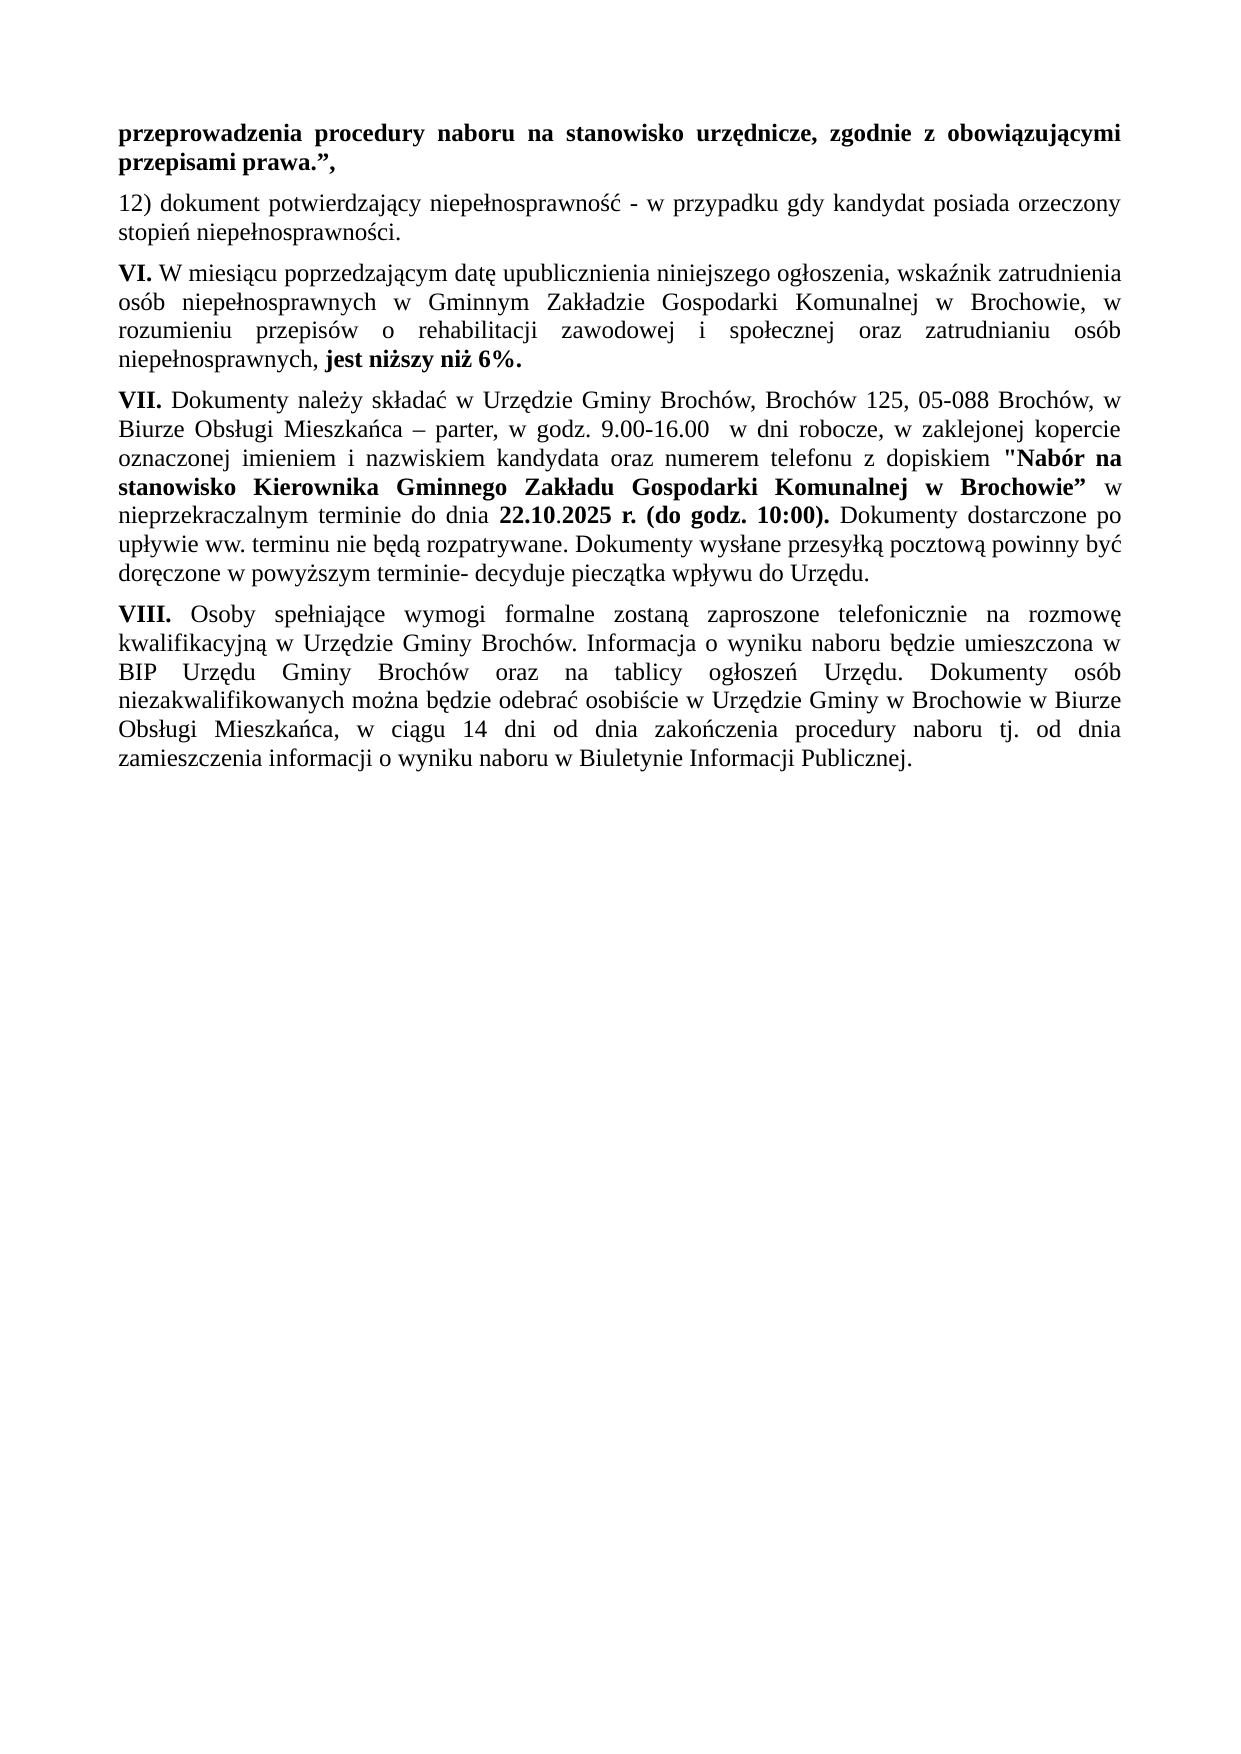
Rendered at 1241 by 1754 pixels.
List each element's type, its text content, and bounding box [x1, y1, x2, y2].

text VIII. Osoby spełniające wymogi formalne zostaną zaproszone telefonicznie na rozmowę kwalifikacyjną w Urzędzie Gminy Brochów. Informacja o wyniku naboru będzie umieszczona w BIP Urzędu Gminy Brochów oraz na tablicy ogłoszeń Urzędu. Dokumenty osób niezakwalifikowanych można będzie odebrać osobiście w Urzędzie Gminy w Brochowie w Biurze Obsługi Mieszkańca, w ciągu 14 dni od dnia zakończenia procedury naboru tj. od dnia zamieszczenia informacji o wyniku naboru w Biuletynie Informacji Publicznej. [118, 599, 1122, 772]
text VI. W miesiącu poprzedzającym datę upublicznienia niniejszego ogłoszenia, wskaźnik zatrudnienia osób niepełnosprawnych w Gminnym Zakładzie Gospodarki Komunalnej w Brochowie, w rozumieniu przepisów o rehabilitacji zawodowej i społecznej oraz zatrudnianiu osób niepełnosprawnych, jest niższy niż 6%. [118, 258, 1122, 373]
text 12) dokument potwierdzający niepełnosprawność - w przypadku gdy kandydat posiada orzeczony stopień niepełnosprawności. [118, 188, 1122, 246]
text VII. Dokumenty należy składać w Urzędzie Gminy Brochów, Brochów 125, 05-088 Brochów, w Biurze Obsługi Mieszkańca – parter, w godz. 9.00-16.00 w dni robocze, w zaklejonej kopercie oznaczonej imieniem i nazwiskiem kandydata oraz numerem telefonu z dopiskiem "Nabór na stanowisko Kierownika Gminnego Zakładu Gospodarki Komunalnej w Brochowie” w nieprzekraczalnym terminie do dnia 22.10.2025 r. (do godz. 10:00). Dokumenty dostarczone po upływie ww. terminu nie będą rozpatrywane. Dokumenty wysłane przesyłką pocztową powinny być doręczone w powyższym terminie- decyduje pieczątka wpływu do Urzędu. [118, 386, 1122, 587]
text przeprowadzenia procedury naboru na stanowisko urzędnicze, zgodnie z obowiązującymi przepisami prawa.”, [118, 118, 1122, 176]
